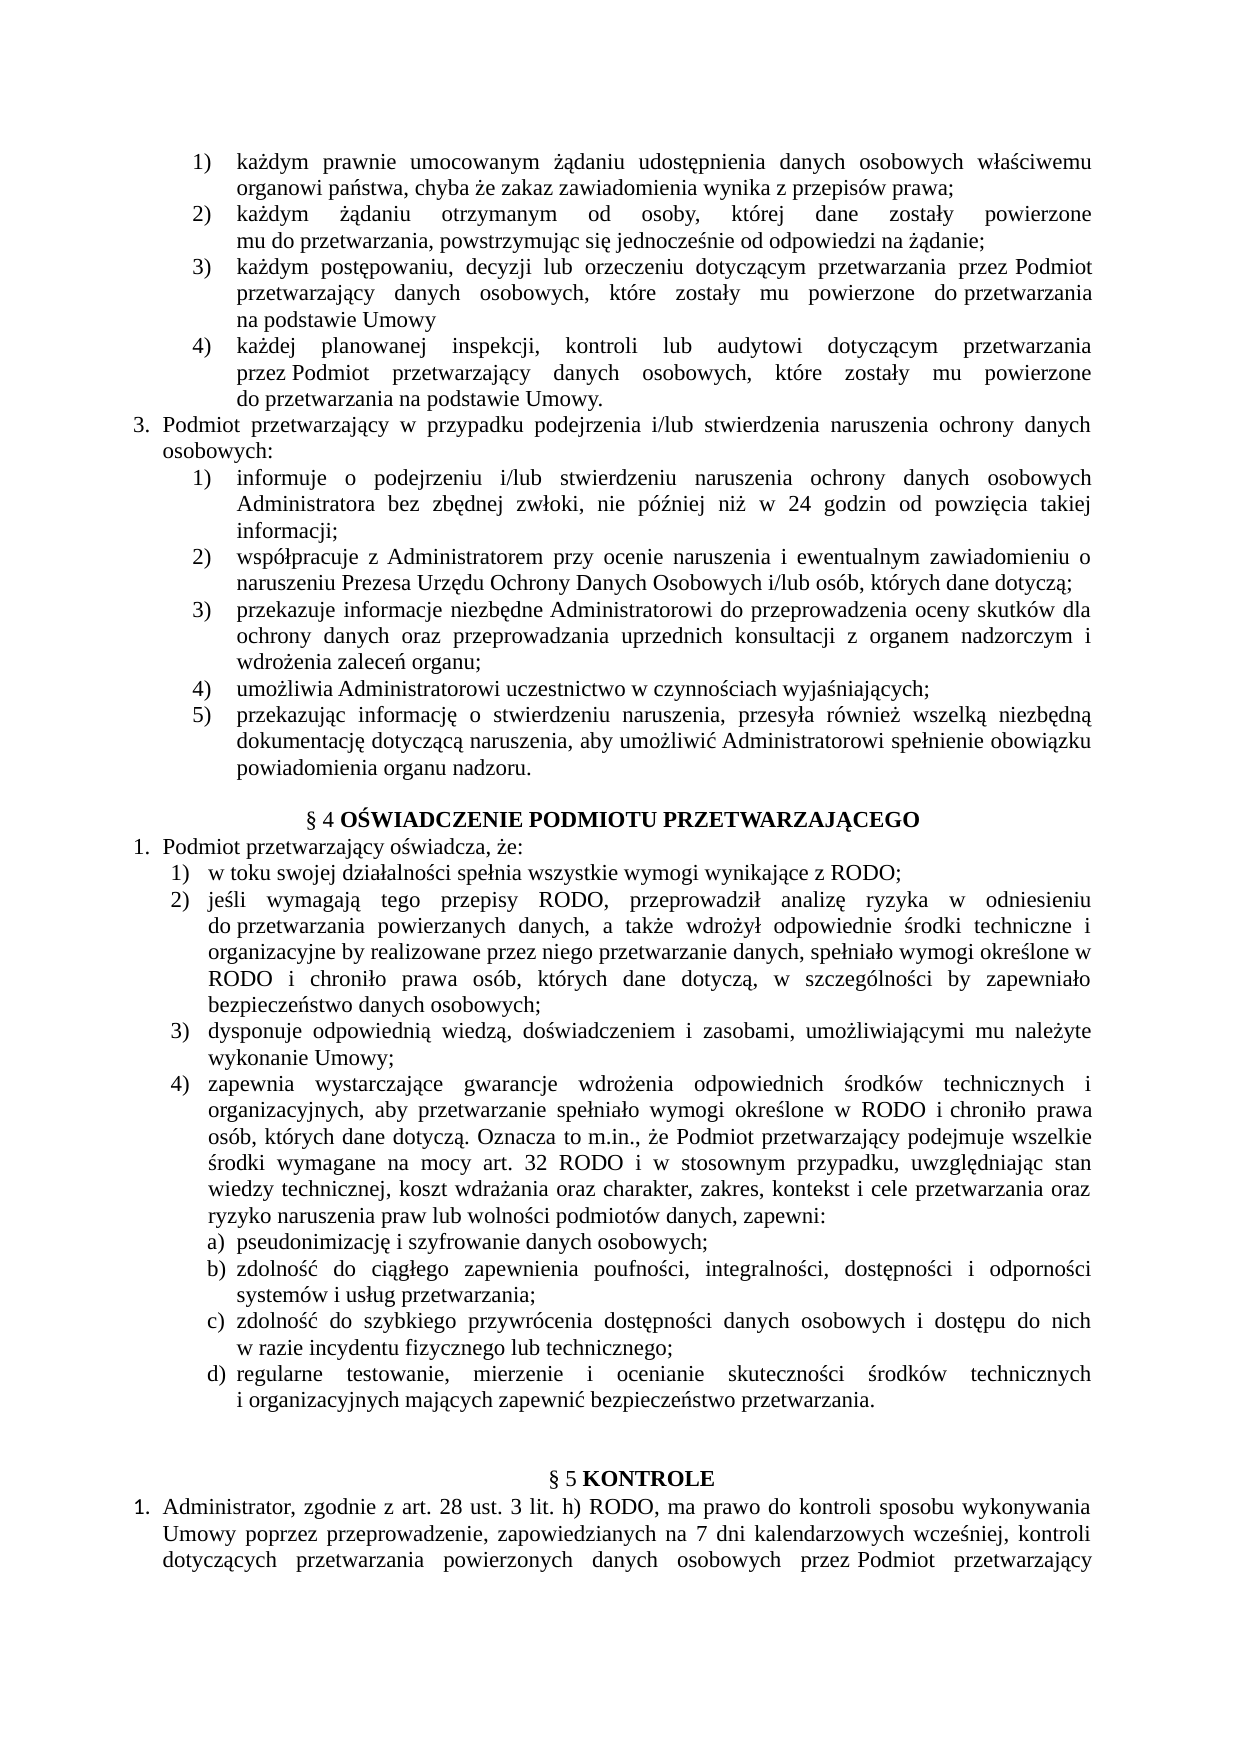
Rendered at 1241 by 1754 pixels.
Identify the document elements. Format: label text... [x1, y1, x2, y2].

list przekazując informację o stwierdzeniu naruszenia, przesyła również wszelką niezbędną dokumentację dotyczącą naruszenia, aby umożliwić Administratorowi spełnienie obowiązku powiadomienia organu nadzoru. [192, 701, 1092, 780]
list zdolność do ciągłego zapewnienia poufności, integralności, dostępności i odporności systemów i usług przetwarzania; [207, 1254, 1092, 1307]
list w toku swojej działalności spełnia wszystkie wymogi wynikające z RODO; [170, 859, 1092, 886]
list każdym prawnie umocowanym żądaniu udostępnienia danych osobowych właściwemu organowi państwa, chyba że zakaz zawiadomienia wynika z przepisów prawa; [192, 148, 1092, 200]
list pseudonimizację i szyfrowanie danych osobowych; [207, 1228, 1092, 1254]
list Podmiot przetwarzający w przypadku podejrzenia i/lub stwierdzenia naruszenia ochrony danych osobowych: [133, 411, 1092, 464]
text § 5 KONTROLE [170, 1465, 1092, 1492]
list każdej planowanej inspekcji, kontroli lub audytowi dotyczącym przetwarzania przez Podmiot przetwarzający danych osobowych, które zostały mu powierzone do przetwarzania na podstawie Umowy. [192, 332, 1092, 411]
list informuje o podejrzeniu i/lub stwierdzeniu naruszenia ochrony danych osobowych Administratora bez zbędnej zwłoki, nie później niż w 24 godzin od powzięcia takiej informacji; [192, 464, 1092, 543]
list Podmiot przetwarzający oświadcza, że: [133, 833, 1092, 859]
list współpracuje z Administratorem przy ocenie naruszenia i ewentualnym zawiadomieniu o naruszeniu Prezesa Urzędu Ochrony Danych Osobowych i/lub osób, których dane dotyczą; [192, 543, 1092, 596]
list każdym żądaniu otrzymanym od osoby, której dane zostały powierzone mu do przetwarzania, powstrzymując się jednocześnie od odpowiedzi na żądanie; [192, 200, 1092, 253]
list zapewnia wystarczające gwarancje wdrożenia odpowiednich środków technicznych i organizacyjnych, aby przetwarzanie spełniało wymogi określone w RODO i chroniło prawa osób, których dane dotyczą. Oznacza to m.in., że Podmiot przetwarzający podejmuje wszelkie środki wymagane na mocy art. 32 RODO i w stosownym przypadku, uwzględniając stan wiedzy technicznej, koszt wdrażania oraz charakter, zakres, kontekst i cele przetwarzania oraz ryzyko naruszenia praw lub wolności podmiotów danych, zapewni: [170, 1070, 1092, 1228]
list Administrator, zgodnie z art. 28 ust. 3 lit. h) RODO, ma prawo do kontroli sposobu wykonywania Umowy poprzez przeprowadzenie, zapowiedzianych na 7 dni kalendarzowych wcześniej, kontroli dotyczących przetwarzania powierzonych danych osobowych przez Podmiot przetwarzający [133, 1492, 1092, 1572]
list regularne testowanie, mierzenie i ocenianie skuteczności środków technicznych i organizacyjnych mających zapewnić bezpieczeństwo przetwarzania. [207, 1360, 1092, 1413]
list dysponuje odpowiednią wiedzą, doświadczeniem i zasobami, umożliwiającymi mu należyte wykonanie Umowy; [170, 1017, 1092, 1070]
list jeśli wymagają tego przepisy RODO, przeprowadził analizę ryzyka w odniesieniu do przetwarzania powierzanych danych, a także wdrożył odpowiednie środki techniczne i organizacyjne by realizowane przez niego przetwarzanie danych, spełniało wymogi określone w RODO i chroniło prawa osób, których dane dotyczą, w szczególności by zapewniało bezpieczeństwo danych osobowych; [170, 886, 1092, 1017]
list zdolność do szybkiego przywrócenia dostępności danych osobowych i dostępu do nich w razie incydentu fizycznego lub technicznego; [207, 1307, 1092, 1360]
list każdym postępowaniu, decyzji lub orzeczeniu dotyczącym przetwarzania przez Podmiot przetwarzający danych osobowych, które zostały mu powierzone do przetwarzania na podstawie Umowy [192, 253, 1092, 332]
text § 4 OŚWIADCZENIE PODMIOTU PRZETWARZAJĄCEGO [133, 807, 1092, 833]
list przekazuje informacje niezbędne Administratorowi do przeprowadzenia oceny skutków dla ochrony danych oraz przeprowadzania uprzednich konsultacji z organem nadzorczym i wdrożenia zaleceń organu; [192, 596, 1092, 675]
list umożliwia Administratorowi uczestnictwo w czynnościach wyjaśniających; [192, 675, 1092, 701]
